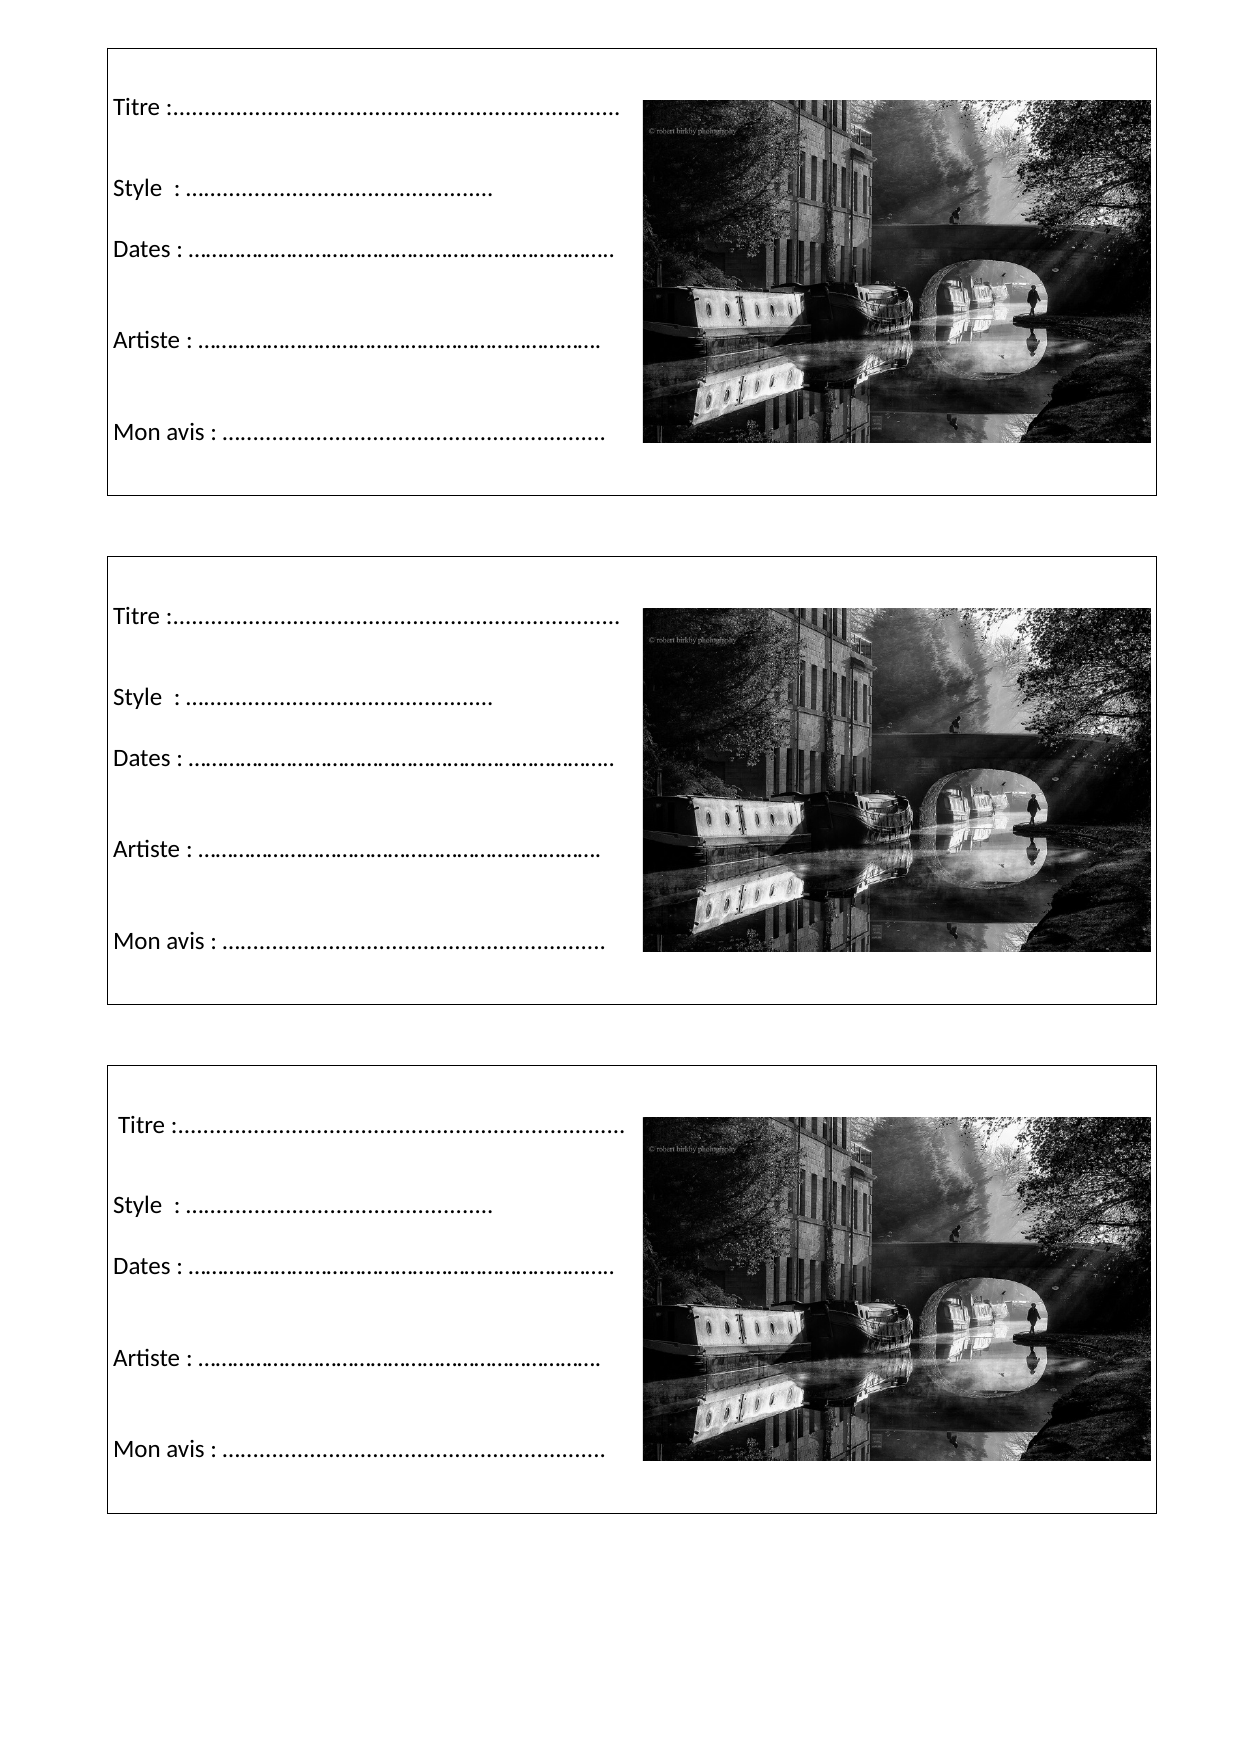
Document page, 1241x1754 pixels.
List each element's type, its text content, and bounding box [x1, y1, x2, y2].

table_cell [108, 1470, 637, 1512]
table_header Titre :....................................................................... [108, 1066, 637, 1183]
table_cell Style : ….............................................. Dates : ……………………………………………………………….. Artiste : ……………………………………………………………. Mon avis : ….......................................................... [108, 674, 637, 961]
table_cell [108, 452, 637, 495]
table_header Titre :....................................................................... [108, 557, 637, 674]
table_cell [108, 961, 637, 1003]
table_header [637, 49, 1156, 495]
table_cell Style : ….............................................. Dates : ……………………………………………………………….. Artiste : ……………………………………………………………. Mon avis : ….......................................................... [108, 166, 637, 452]
table_cell Style : ….............................................. Dates : ……………………………………………………………….. Artiste : ……………………………………………………………. Mon avis : ….......................................................... [108, 1183, 637, 1470]
table_header [637, 1066, 1156, 1512]
table_header [637, 557, 1156, 1003]
table_header Titre :....................................................................... [108, 49, 637, 166]
